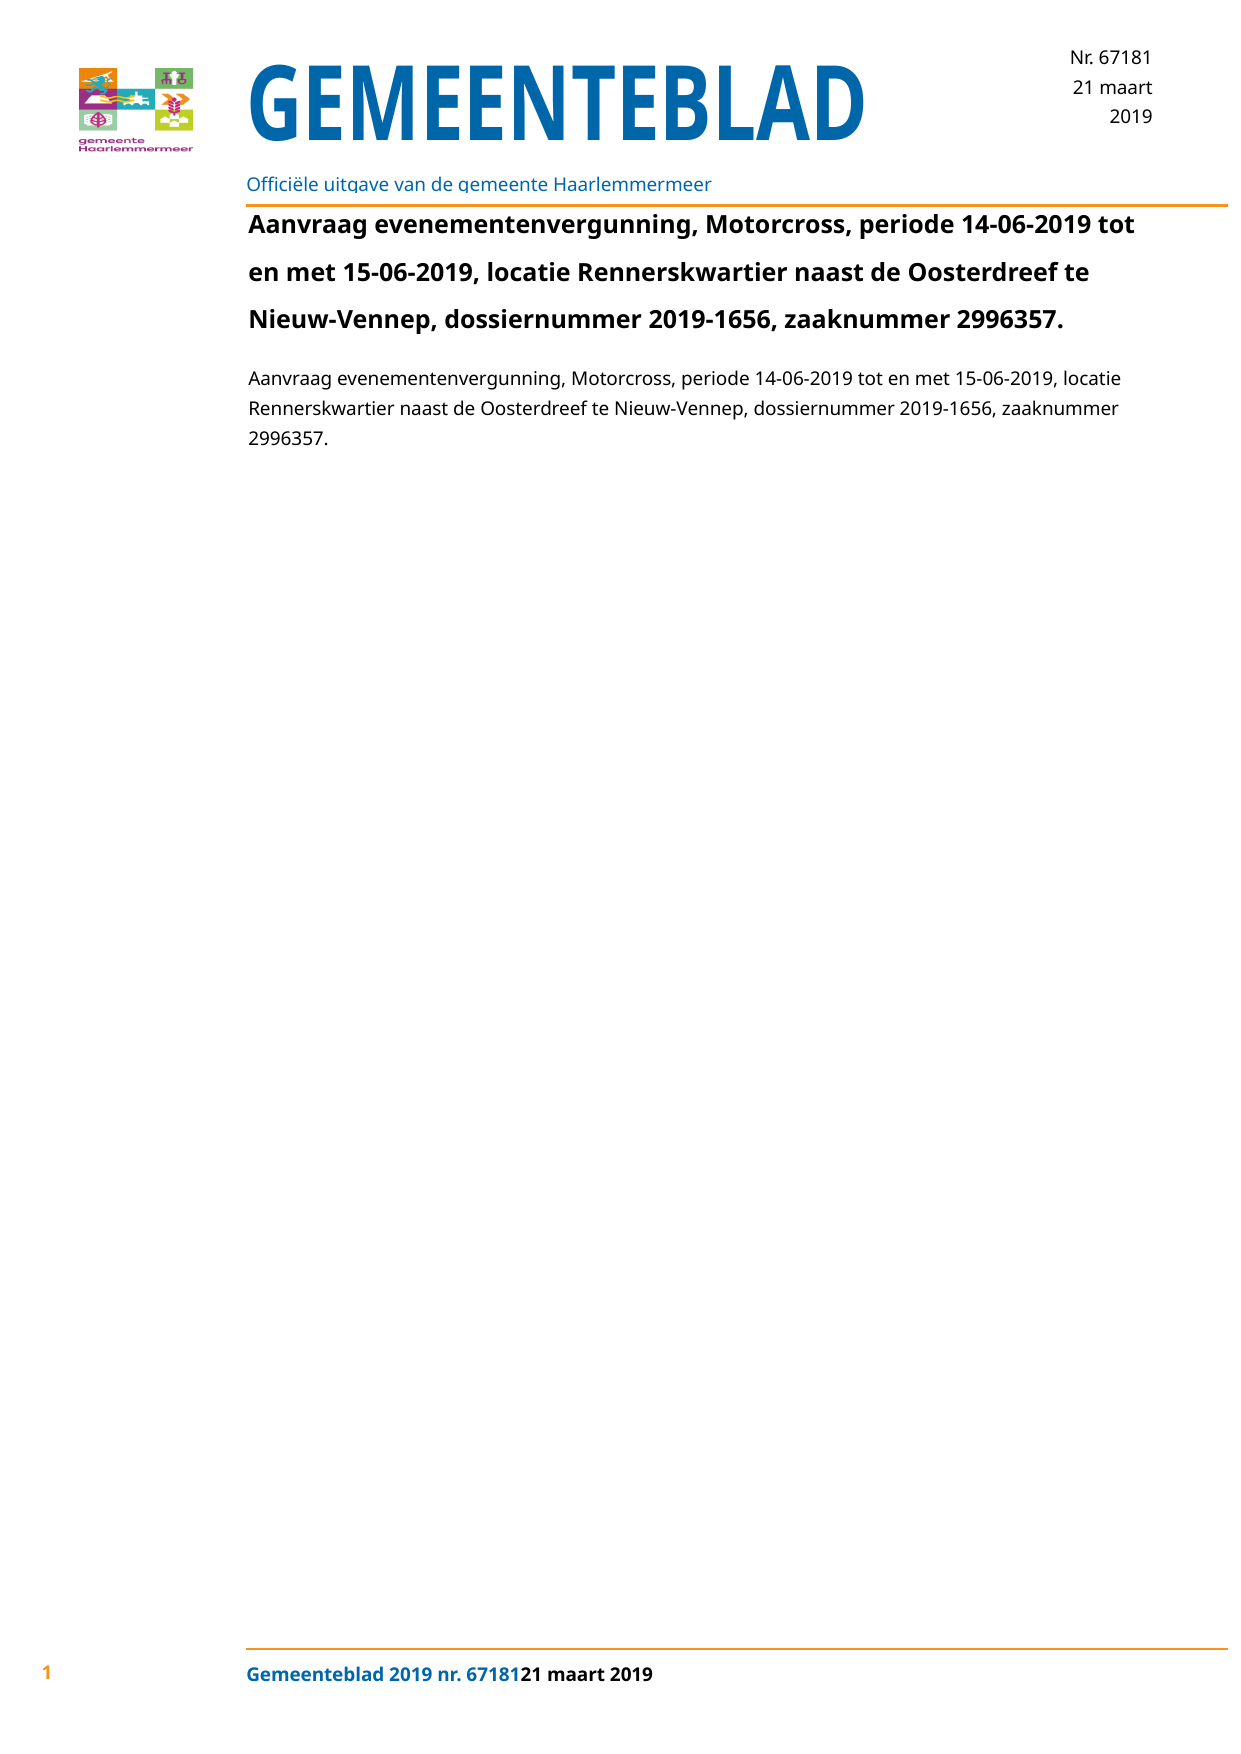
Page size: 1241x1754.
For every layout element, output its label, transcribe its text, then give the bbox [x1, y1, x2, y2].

text Aanvraag evenementenvergunning, Motorcross, periode 14-06-2019 tot en met 15-06-2019, locatie Rennerskwartier naast de Oosterdreef te Nieuw-Vennep, dossiernummer 2019-1656, zaaknummer 2996357. [248, 207, 1152, 336]
text Aanvraag evenementenvergunning, Motorcross, periode 14-06-2019 tot en met 15-06-2019, locatie Rennerskwartier naast de Oosterdreef te Nieuw-Vennep, dossiernummer 2019-1656, zaaknummer 2996357. [248, 366, 1152, 450]
picture [41, 47, 231, 172]
